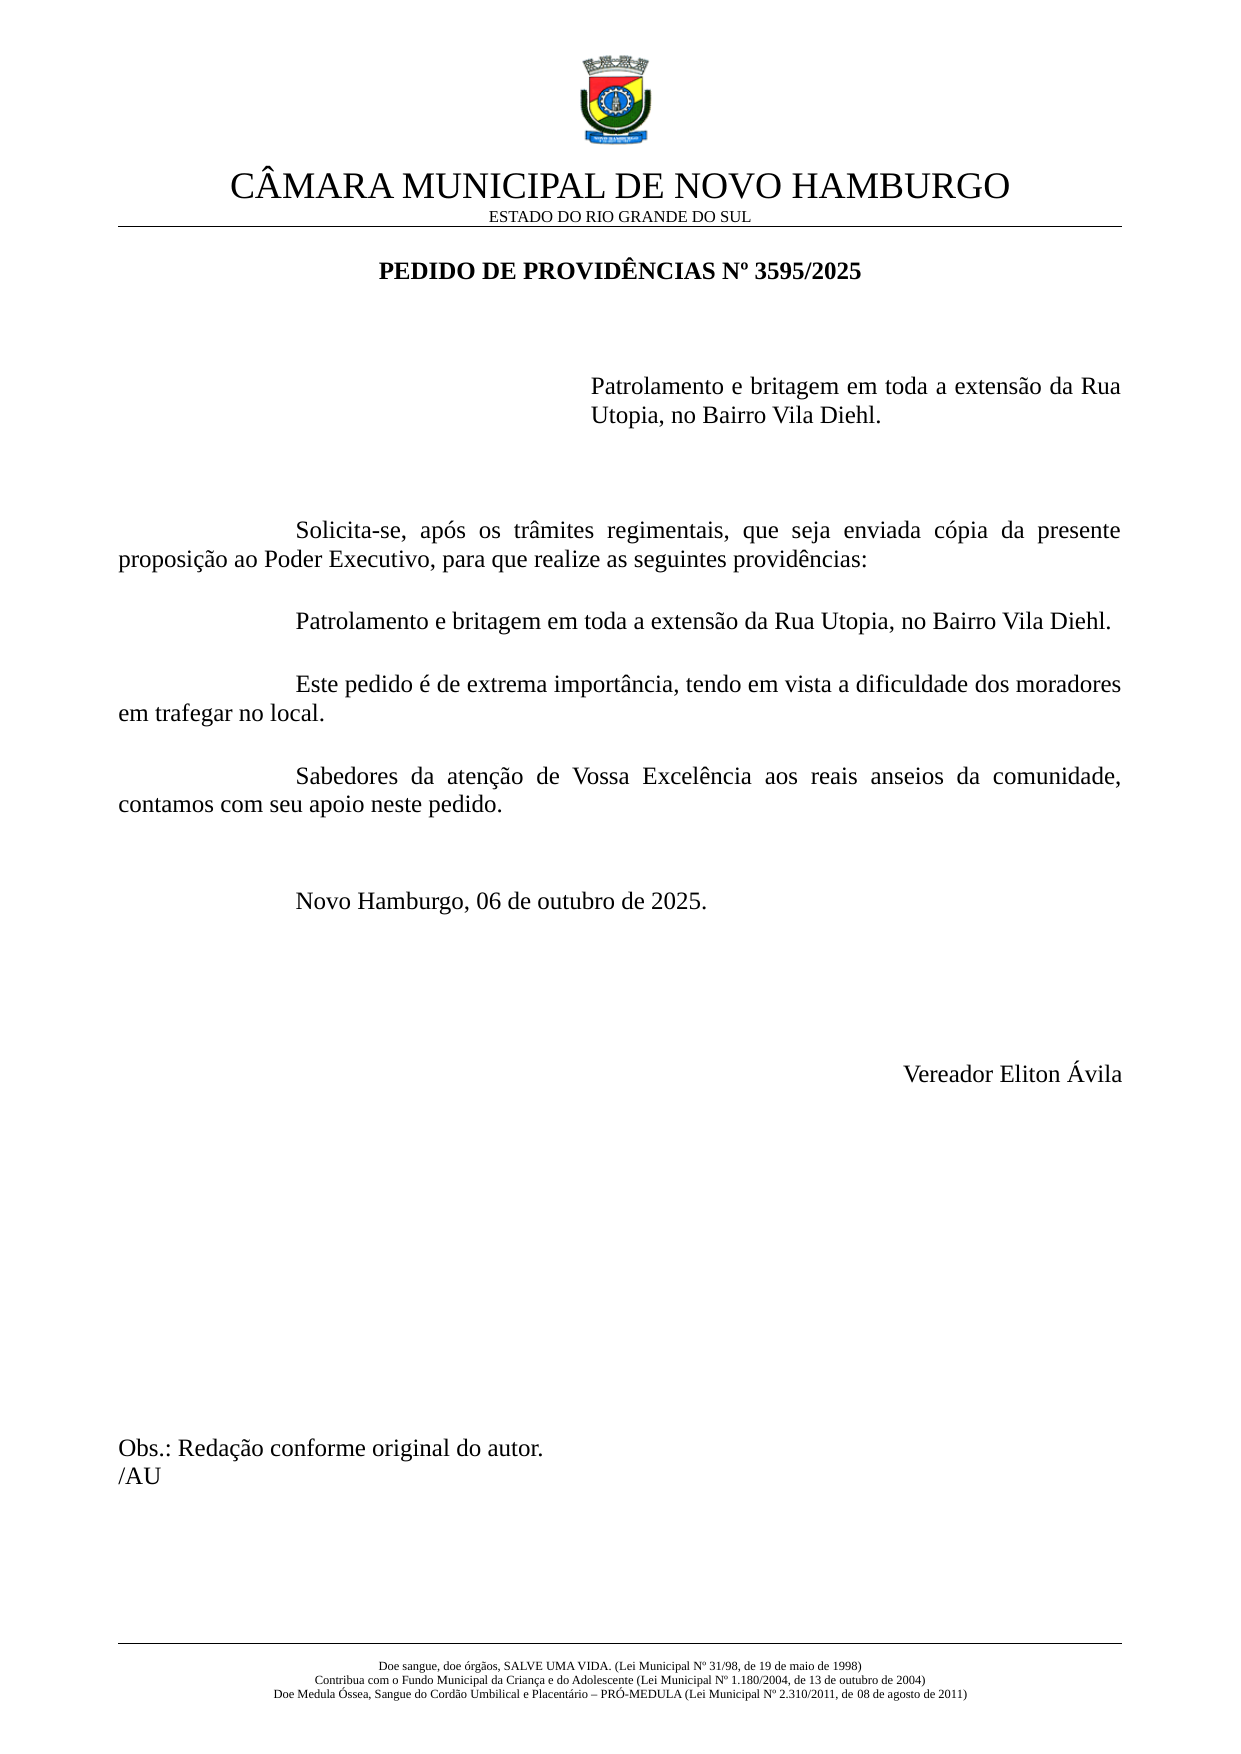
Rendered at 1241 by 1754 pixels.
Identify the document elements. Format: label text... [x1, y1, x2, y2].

text Este pedido é de extrema importância, tendo em vista a dificuldade dos moradores em trafegar no local. [118, 669, 1122, 727]
text Novo Hamburgo, 06 de outubro de 2025. [118, 886, 1122, 915]
text Patrolamento e britagem em toda a extensão da Rua Utopia, no Bairro Vila Diehl. [118, 606, 1122, 635]
text PEDIDO DE PROVIDÊNCIAS Nº 3595/2025 [118, 256, 1122, 285]
text Patrolamento e britagem em toda a extensão da Rua Utopia, no Bairro Vila Diehl. [591, 371, 1122, 429]
text Solicita-se, após os trâmites regimentais, que seja enviada cópia da presente proposição ao Poder Executivo, para que realize as seguintes providências: [118, 515, 1122, 572]
text Obs.: Redação conforme original do autor. [118, 1433, 1122, 1461]
text /AU [118, 1461, 1122, 1490]
picture [574, 48, 655, 149]
text Sabedores da atenção de Vossa Excelência aos reais anseios da comunidade, contamos com seu apoio neste pedido. [118, 761, 1122, 818]
text Vereador Eliton Ávila [118, 1059, 1122, 1088]
